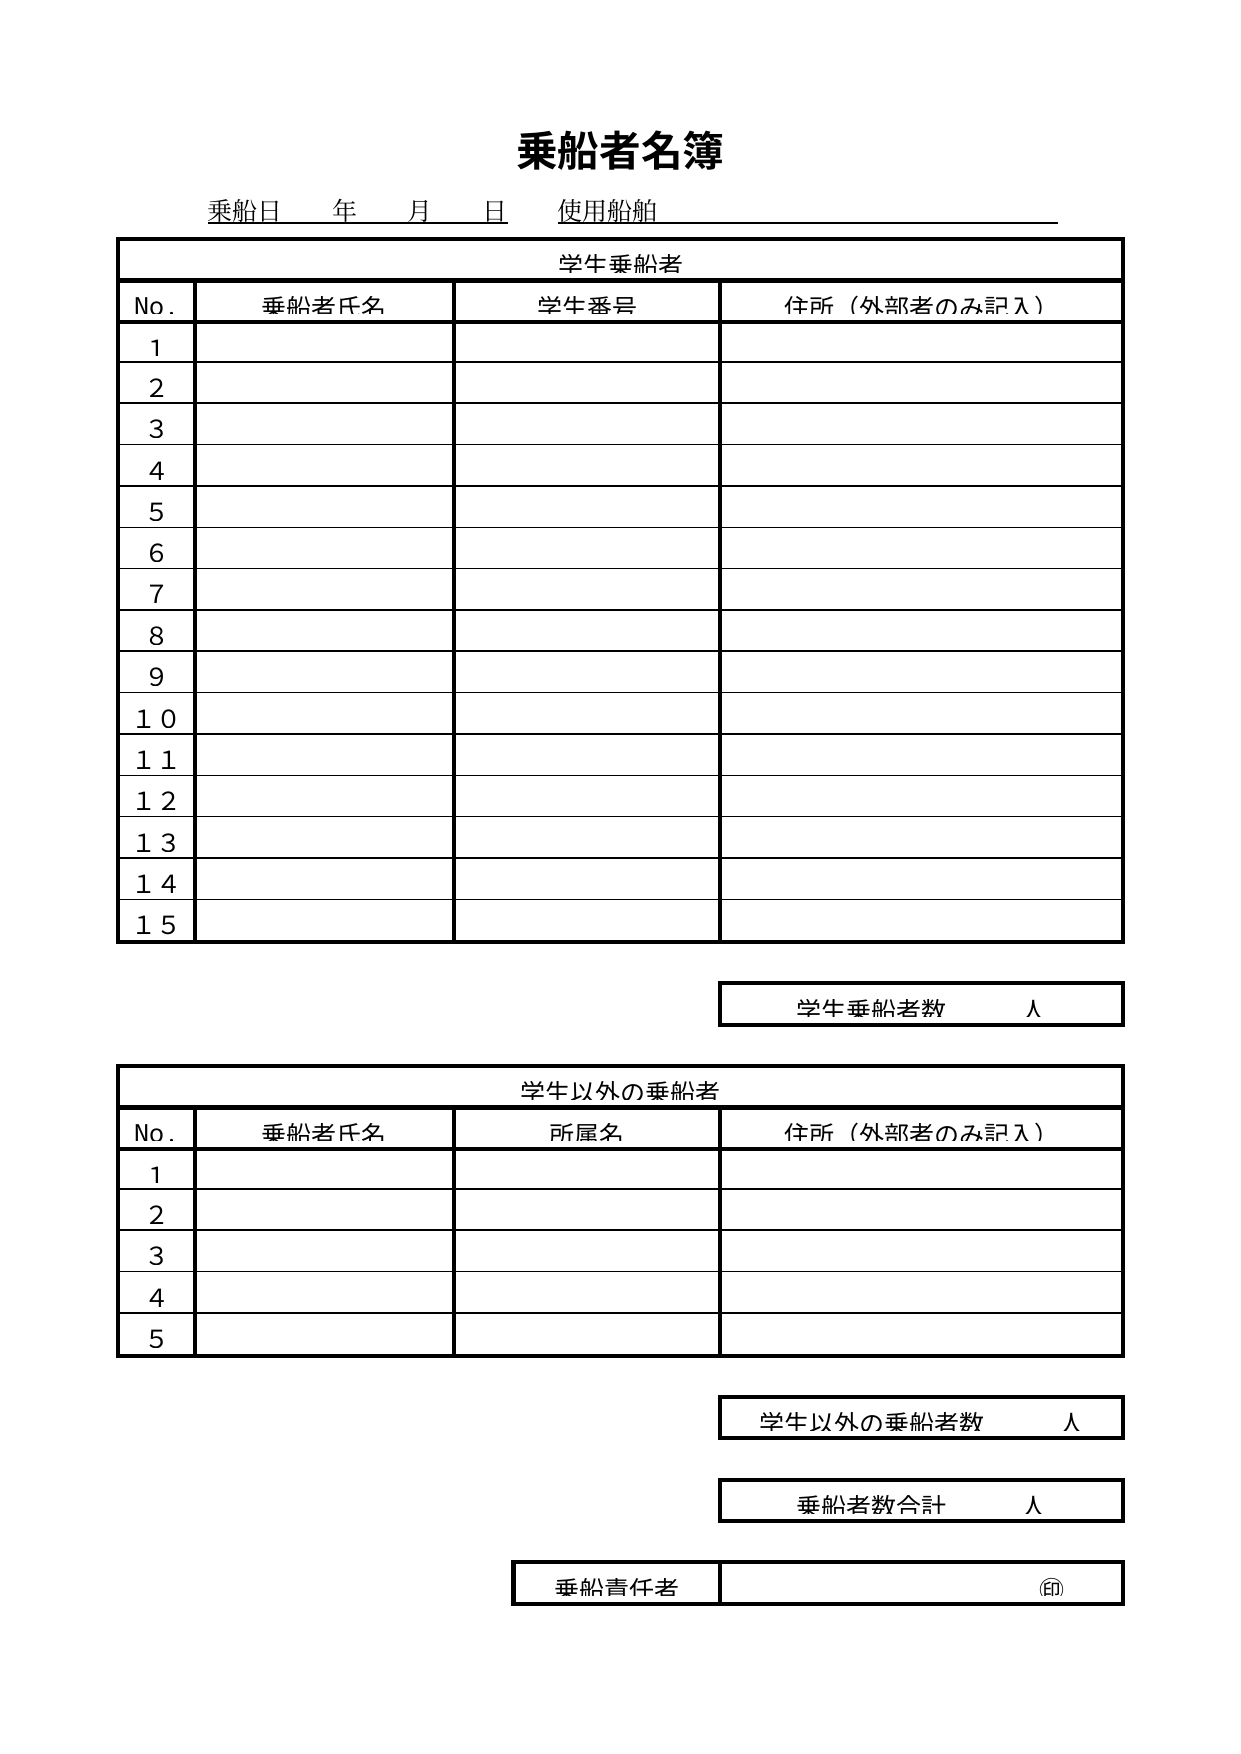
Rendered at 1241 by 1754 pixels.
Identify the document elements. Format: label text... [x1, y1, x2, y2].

table_cell ６ [120, 528, 193, 568]
table_cell 乗船者数合計 人 [722, 1482, 1121, 1519]
table_cell ２ [120, 363, 193, 402]
table_cell １２ [120, 776, 193, 816]
table_cell 乗船者氏名 [197, 283, 452, 319]
table_cell [722, 1190, 1121, 1229]
table_cell [197, 817, 452, 857]
table_cell [722, 817, 1121, 857]
table_cell [722, 363, 1121, 402]
table_cell 乗船者氏名 [197, 1110, 452, 1147]
table_cell [197, 445, 452, 485]
table_cell [197, 1190, 452, 1229]
table_cell [197, 404, 452, 444]
table_cell [456, 859, 718, 898]
table_cell ４ [120, 1272, 193, 1312]
table_cell [118, 944, 1123, 981]
table_cell [197, 569, 452, 609]
table_cell [722, 1314, 1121, 1353]
table_cell [722, 1272, 1121, 1312]
table_cell [722, 611, 1121, 650]
text 乗船日 年 月 日 使用船舶 [118, 191, 1122, 227]
table_cell ７ [120, 569, 193, 609]
table_cell [722, 528, 1121, 568]
table_cell ９ [120, 652, 193, 692]
table_cell [722, 652, 1121, 692]
table_cell １４ [120, 859, 193, 898]
table_cell [197, 652, 452, 692]
table_cell 所属名 [456, 1110, 718, 1147]
table_cell [118, 1436, 1123, 1477]
table_cell [722, 776, 1121, 816]
table_cell １３ [120, 817, 193, 857]
table_cell １０ [120, 693, 193, 733]
table_cell [197, 900, 452, 940]
table_cell ３ [120, 1231, 193, 1271]
table_header 学生乗船者 [120, 241, 1121, 278]
table_cell [118, 1023, 1123, 1064]
table_cell [722, 569, 1121, 609]
table_cell 学生以外の乗船者数 人 [722, 1399, 1121, 1436]
table_cell [456, 324, 718, 361]
table_cell [722, 859, 1121, 898]
table_cell No. [120, 283, 193, 319]
table_cell [456, 487, 718, 526]
table_cell [722, 693, 1121, 733]
table_cell [456, 404, 718, 444]
table_cell [118, 1478, 718, 1519]
table_cell [118, 1560, 511, 1602]
table_cell １ [120, 324, 193, 361]
table_cell [456, 693, 718, 733]
table_cell [456, 1190, 718, 1229]
table_cell １１ [120, 735, 193, 774]
table_cell [456, 900, 718, 940]
title 乗船者名簿 [118, 118, 1122, 178]
table_cell [197, 735, 452, 774]
table_cell [722, 900, 1121, 940]
table_cell [456, 1231, 718, 1271]
table_cell 学生以外の乗船者 [120, 1068, 1121, 1105]
table_cell [197, 1231, 452, 1271]
table_cell [197, 693, 452, 733]
table_cell 住所（外部者のみ記入） [722, 283, 1121, 319]
table_cell ㊞ [1034, 1564, 1121, 1602]
table_cell [118, 1395, 718, 1436]
table_cell [722, 1231, 1121, 1271]
table_cell [197, 859, 452, 898]
table_cell [722, 445, 1121, 485]
table_cell ８ [120, 611, 193, 650]
table_cell [118, 981, 718, 1023]
table_cell [197, 487, 452, 526]
table_cell ３ [120, 404, 193, 444]
table_cell [197, 528, 452, 568]
table_cell 学生番号 [456, 283, 718, 319]
table_cell [456, 363, 718, 402]
table_cell [456, 528, 718, 568]
table_cell 乗船責任者 [516, 1564, 718, 1602]
table_cell [197, 1151, 452, 1188]
table_cell [118, 1519, 1123, 1560]
table_cell [197, 1314, 452, 1353]
table_cell [197, 324, 452, 361]
table_cell [456, 611, 718, 650]
table_cell [456, 735, 718, 774]
table_cell [722, 1151, 1121, 1188]
table_cell ５ [120, 487, 193, 526]
table_cell 学生乗船者数 人 [722, 985, 1121, 1023]
table_cell [456, 569, 718, 609]
table_cell ５ [120, 1314, 193, 1353]
table_cell [722, 324, 1121, 361]
table_cell [456, 817, 718, 857]
table_cell [456, 652, 718, 692]
table_cell No. [120, 1110, 193, 1147]
table_cell [197, 776, 452, 816]
table_cell [722, 735, 1121, 774]
table_cell [722, 1564, 1034, 1602]
table_cell [456, 776, 718, 816]
table_cell [722, 404, 1121, 444]
table_cell ２ [120, 1190, 193, 1229]
table_cell [197, 363, 452, 402]
table_cell [456, 1151, 718, 1188]
table_cell [118, 1358, 1123, 1395]
table_cell [456, 1272, 718, 1312]
table_cell ４ [120, 445, 193, 485]
table_cell [456, 1314, 718, 1353]
table_cell 住所（外部者のみ記入） [722, 1110, 1121, 1147]
table_cell [456, 445, 718, 485]
table_cell １ [120, 1151, 193, 1188]
table_cell [722, 487, 1121, 526]
table_cell １５ [120, 900, 193, 940]
table_cell [197, 611, 452, 650]
table_cell [197, 1272, 452, 1312]
